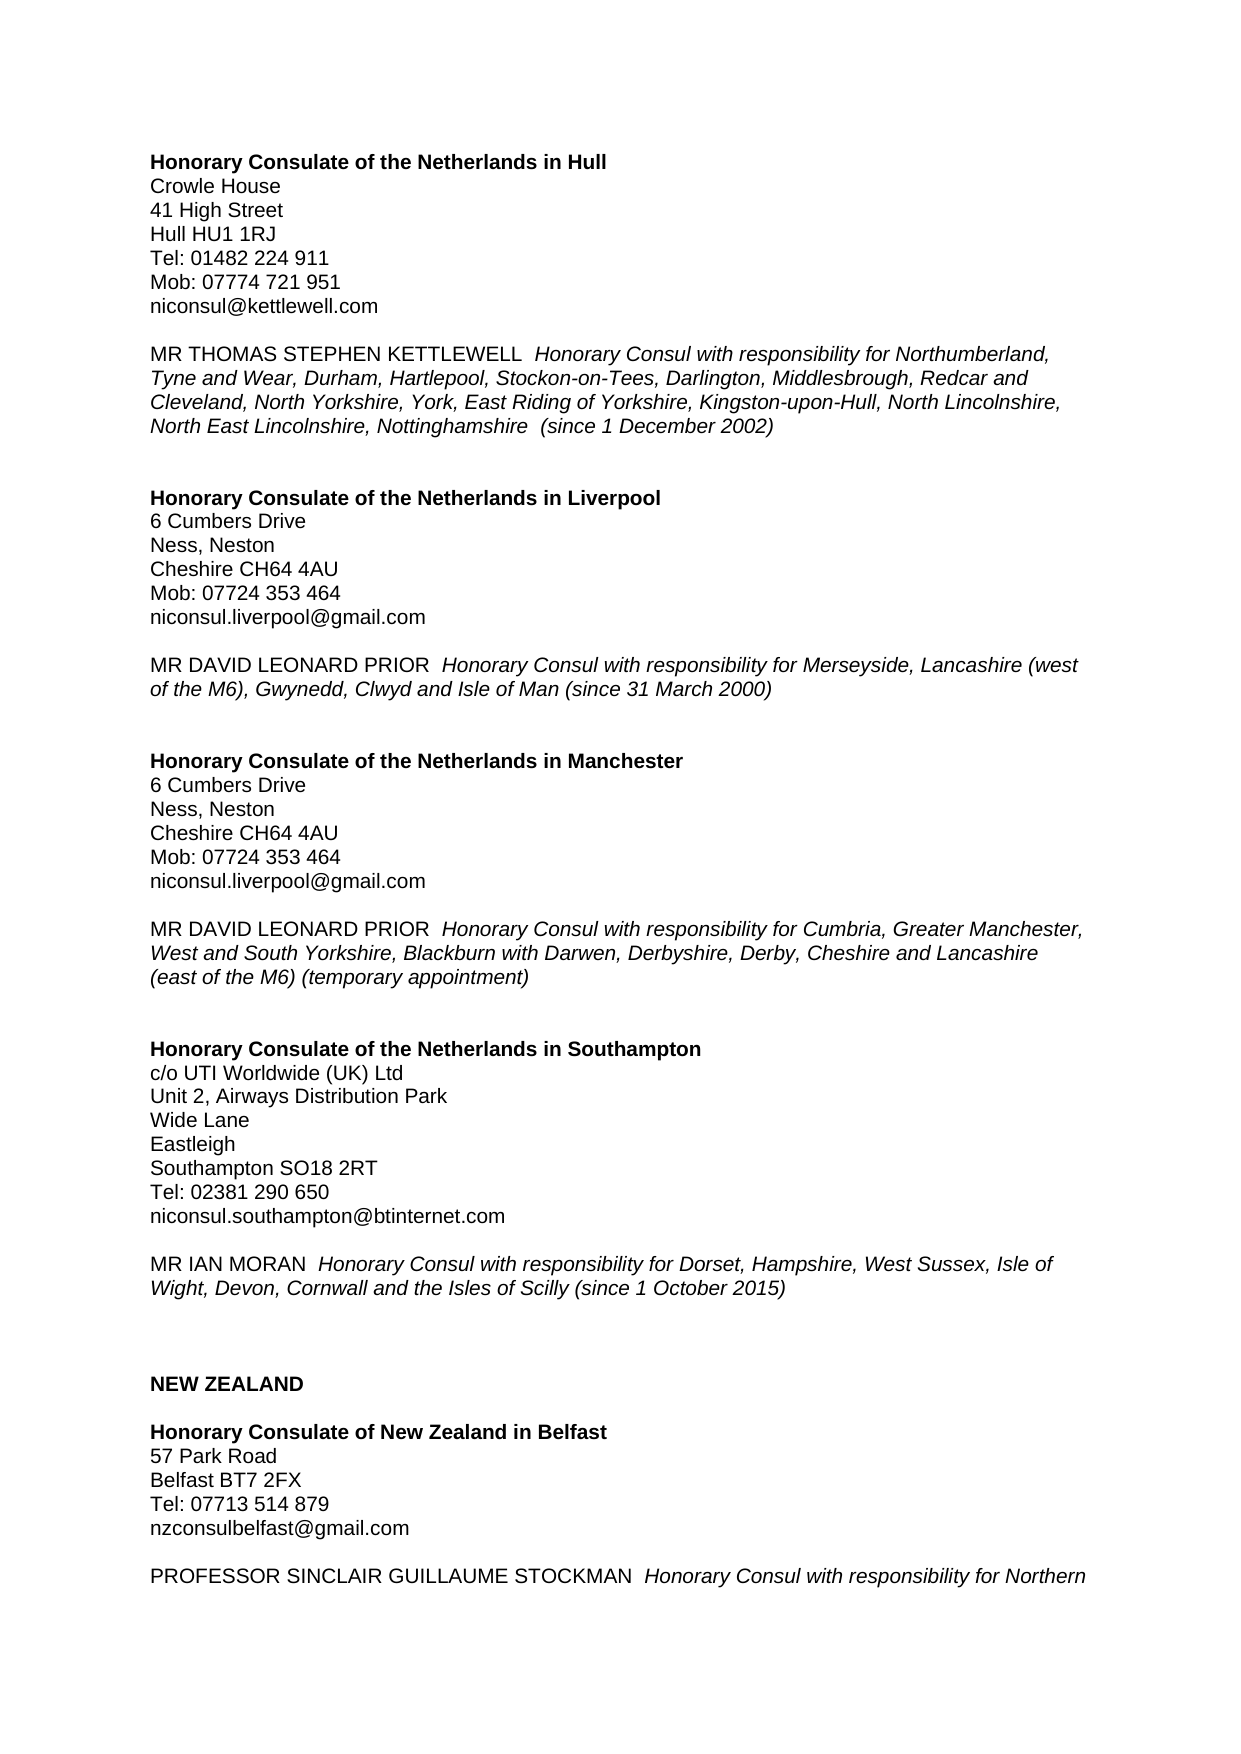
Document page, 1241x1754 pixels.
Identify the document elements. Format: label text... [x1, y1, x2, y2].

text Tel: 07713 514 879 [150, 1492, 1090, 1516]
text Honorary Consulate of the Netherlands in Southampton [150, 1036, 1090, 1060]
text niconsul.southampton@btinternet.com [150, 1204, 1090, 1228]
text NEW ZEALAND [150, 1372, 1090, 1396]
text Ness, Neston [150, 533, 1090, 557]
text Cheshire CH64 4AU [150, 821, 1090, 845]
text niconsul.liverpool@gmail.com [150, 869, 1090, 893]
text nzconsulbelfast@gmail.com [150, 1516, 1090, 1539]
text Tel: 01482 224 911 [150, 246, 1090, 270]
text 6 Cumbers Drive [150, 509, 1090, 533]
text Eastleigh [150, 1132, 1090, 1156]
text 57 Park Road [150, 1444, 1090, 1468]
text Mob: 07724 353 464 [150, 581, 1090, 605]
text Belfast BT7 2FX [150, 1468, 1090, 1492]
text niconsul.liverpool@gmail.com [150, 605, 1090, 629]
text Southampton SO18 2RT [150, 1156, 1090, 1180]
text Tel: 02381 290 650 [150, 1180, 1090, 1204]
text 6 Cumbers Drive [150, 773, 1090, 797]
text Crowle House [150, 174, 1090, 198]
text PROFESSOR SINCLAIR GUILLAUME STOCKMAN Honorary Consul with responsibility for Northern [150, 1563, 1090, 1587]
text Wide Lane [150, 1108, 1090, 1132]
text niconsul@kettlewell.com [150, 294, 1090, 318]
text MR DAVID LEONARD PRIOR Honorary Consul with responsibility for Cumbria, Greater Manchester, West and South Yorkshire, Blackburn with Darwen, Derbyshire, Derby, Cheshire and Lancashire (east of the M6) (temporary appointment) [150, 917, 1090, 988]
text MR IAN MORAN Honorary Consul with responsibility for Dorset, Hampshire, West Sussex, Isle of Wight, Devon, Cornwall and the Isles of Scilly (since 1 October 2015) [150, 1252, 1090, 1300]
text Cheshire CH64 4AU [150, 557, 1090, 581]
text Unit 2, Airways Distribution Park [150, 1084, 1090, 1108]
text Honorary Consulate of the Netherlands in Hull [150, 150, 1090, 174]
text Ness, Neston [150, 797, 1090, 821]
text Honorary Consulate of the Netherlands in Manchester [150, 749, 1090, 773]
text Honorary Consulate of the Netherlands in Liverpool [150, 485, 1090, 509]
text MR DAVID LEONARD PRIOR Honorary Consul with responsibility for Merseyside, Lancashire (west of the M6), Gwynedd, Clwyd and Isle of Man (since 31 March 2000) [150, 653, 1090, 701]
text 41 High Street [150, 198, 1090, 222]
text MR THOMAS STEPHEN KETTLEWELL Honorary Consul with responsibility for Northumberland, Tyne and Wear, Durham, Hartlepool, Stockon-on-Tees, Darlington, Middlesbrough, Redcar and Cleveland, North Yorkshire, York, East Riding of Yorkshire, Kingston-upon-Hull, North Lincolnshire, North East Lincolnshire, Nottinghamshire (since 1 December 2002) [150, 342, 1090, 437]
text Hull HU1 1RJ [150, 222, 1090, 246]
text Honorary Consulate of New Zealand in Belfast [150, 1420, 1090, 1444]
text Mob: 07774 721 951 [150, 270, 1090, 294]
text c/o UTI Worldwide (UK) Ltd [150, 1060, 1090, 1084]
text Mob: 07724 353 464 [150, 845, 1090, 869]
